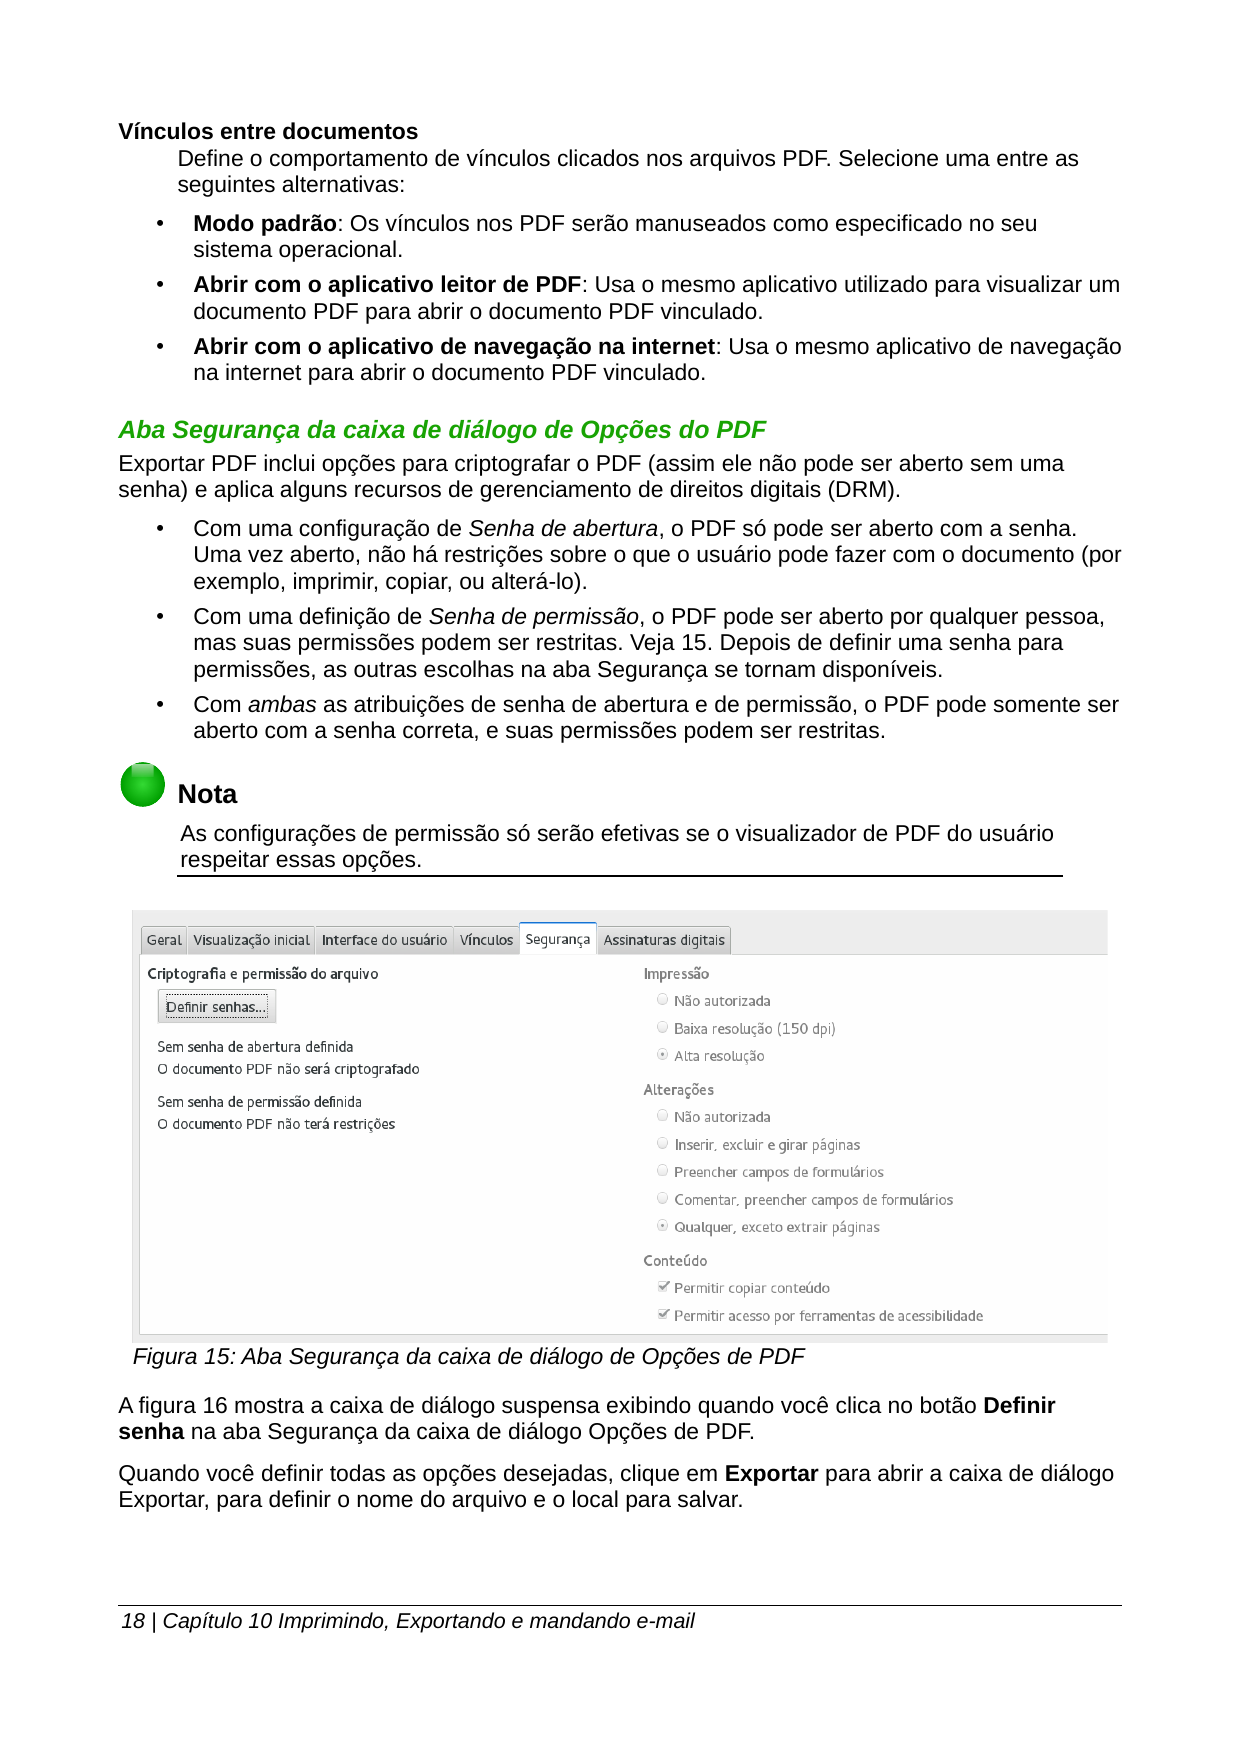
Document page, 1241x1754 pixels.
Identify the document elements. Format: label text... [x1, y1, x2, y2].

list Modo padrão: Os vínculos nos PDF serão manuseados como especificado no seu sistema operacional. [156, 210, 1122, 262]
subtitle Nota [118, 760, 1122, 809]
text Define o comportamento de vínculos clicados nos arquivos PDF. Selecione uma entre as seguintes alternativas: [177, 144, 1122, 197]
list Com uma configuração de Senha de abertura, o PDF só pode ser aberto com a senha. Uma vez aberto, não há restrições sobre o que o usuário pode fazer com o documento (por exemplo, imprimir, copiar, ou alterá-lo). [156, 515, 1122, 594]
list Com ambas as atribuições de senha de abertura e de permissão, o PDF pode somente ser aberto com a senha correta, e suas permissões podem ser restritas. [156, 691, 1122, 743]
text Quando você definir todas as opções desejadas, clique em Exportar para abrir a caixa de diálogo Exportar, para definir o nome do arquivo e o local para salvar. [118, 1460, 1122, 1513]
list Com uma definição de Senha de permissão, o PDF pode ser aberto por qualquer pessoa, mas suas permissões podem ser restritas. Veja 15. Depois de definir uma senha para permissões, as outras escolhas na aba Segurança se tornam disponíveis. [156, 603, 1122, 682]
text Figura 15: Aba Segurança da caixa de diálogo de Opções de PDF [133, 1343, 1108, 1369]
text As configurações de permissão só serão efetivas se o visualizador de PDF do usuário respeitar essas opções. [177, 817, 1063, 875]
list Abrir com o aplicativo leitor de PDF: Usa o mesmo aplicativo utilizado para visualizar um documento PDF para abrir o documento PDF vinculado. [156, 271, 1122, 324]
list Abrir com o aplicativo de navegação na internet: Usa o mesmo aplicativo de navegação na internet para abrir o documento PDF vinculado. [156, 333, 1122, 386]
text Vínculos entre documentos [118, 118, 1122, 144]
text Exportar PDF inclui opções para criptografar o PDF (assim ele não pode ser aberto sem uma senha) e aplica alguns recursos de gerenciamento de direitos digitais (DRM). [118, 450, 1122, 502]
picture [132, 910, 1108, 1343]
text A figura 16 mostra a caixa de diálogo suspensa exibindo quando você clica no botão Definir senha na aba Segurança da caixa de diálogo Opções de PDF. [118, 1392, 1122, 1444]
subtitle Aba Segurança da caixa de diálogo de Opções do PDF [118, 415, 1122, 444]
